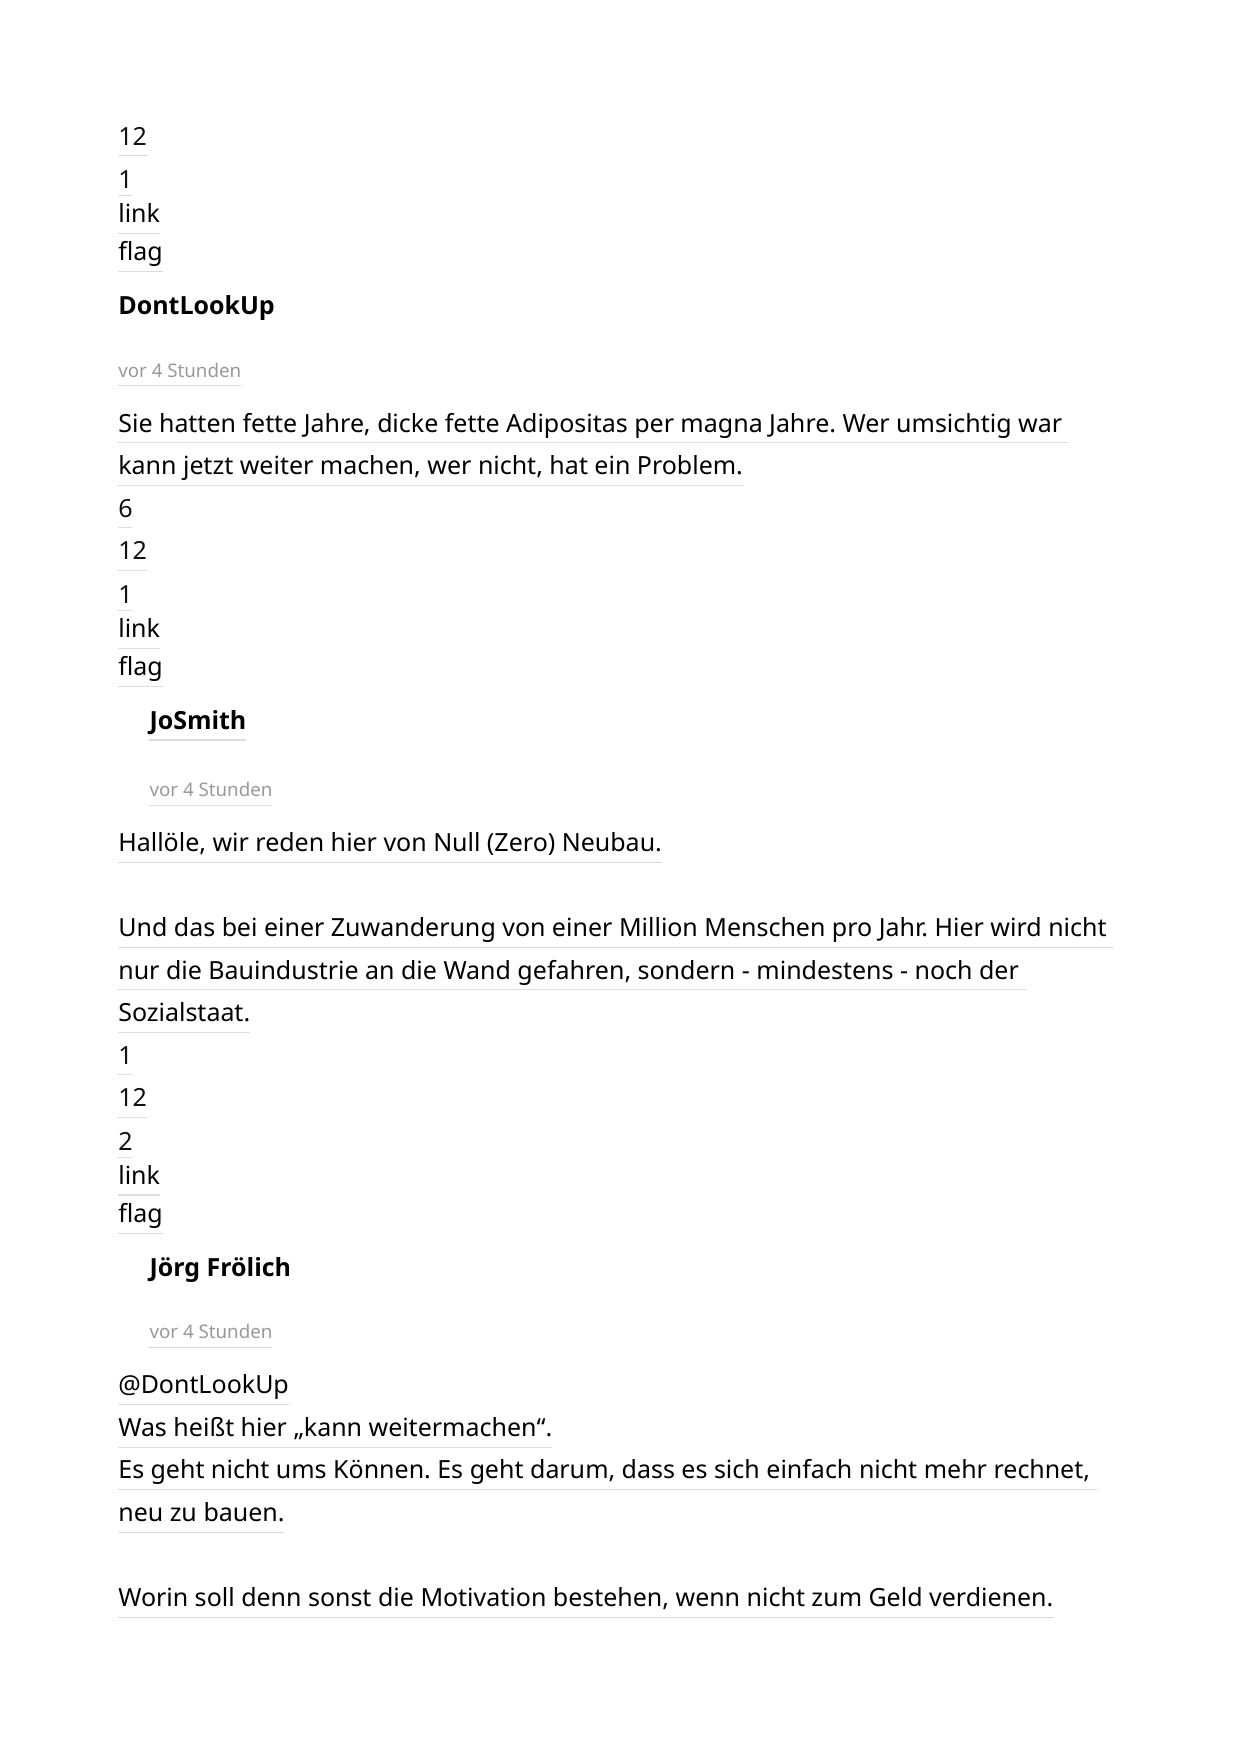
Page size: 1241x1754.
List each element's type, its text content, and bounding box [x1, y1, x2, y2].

text Jörg Frölich [149, 1249, 1122, 1283]
text flag [118, 649, 1122, 687]
text 12 [118, 118, 1122, 156]
text vor 4 Stunden [149, 1319, 1117, 1348]
text 12 [118, 533, 1122, 571]
text 1 [118, 1037, 1122, 1075]
text 6 [118, 491, 1122, 528]
text 12 [118, 1080, 1122, 1118]
text @DontLookUp Was heißt hier „kann weitermachen“. Es geht nicht ums Können. Es geht darum, dass es sich einfach nicht mehr rechnet, neu zu bauen. Worin soll denn sonst die Motivation bestehen, wenn nicht zum Geld verdienen. [118, 1367, 1122, 1618]
text vor 4 Stunden [149, 776, 1117, 806]
text link [118, 611, 1122, 649]
text Hallöle, wir reden hier von Null (Zero) Neubau. Und das bei einer Zuwanderung von einer Million Menschen pro Jahr. Hier wird nicht nur die Bauindustrie an die Wand gefahren, sondern - mindestens - noch der Sozialstaat. [118, 825, 1122, 1033]
text link [118, 196, 1122, 234]
text JoSmith [149, 702, 1122, 741]
text 1 [118, 576, 1122, 611]
text flag [118, 234, 1122, 272]
text 2 [118, 1122, 1122, 1158]
text DontLookUp [118, 288, 1122, 322]
text link [118, 1158, 1122, 1196]
text vor 4 Stunden [118, 357, 1117, 386]
text Sie hatten fette Jahre, dicke fette Adipositas per magna Jahre. Wer umsichtig war kann jetzt weiter machen, wer nicht, hat ein Problem. [118, 406, 1122, 486]
text flag [118, 1196, 1122, 1234]
text 1 [118, 161, 1122, 196]
